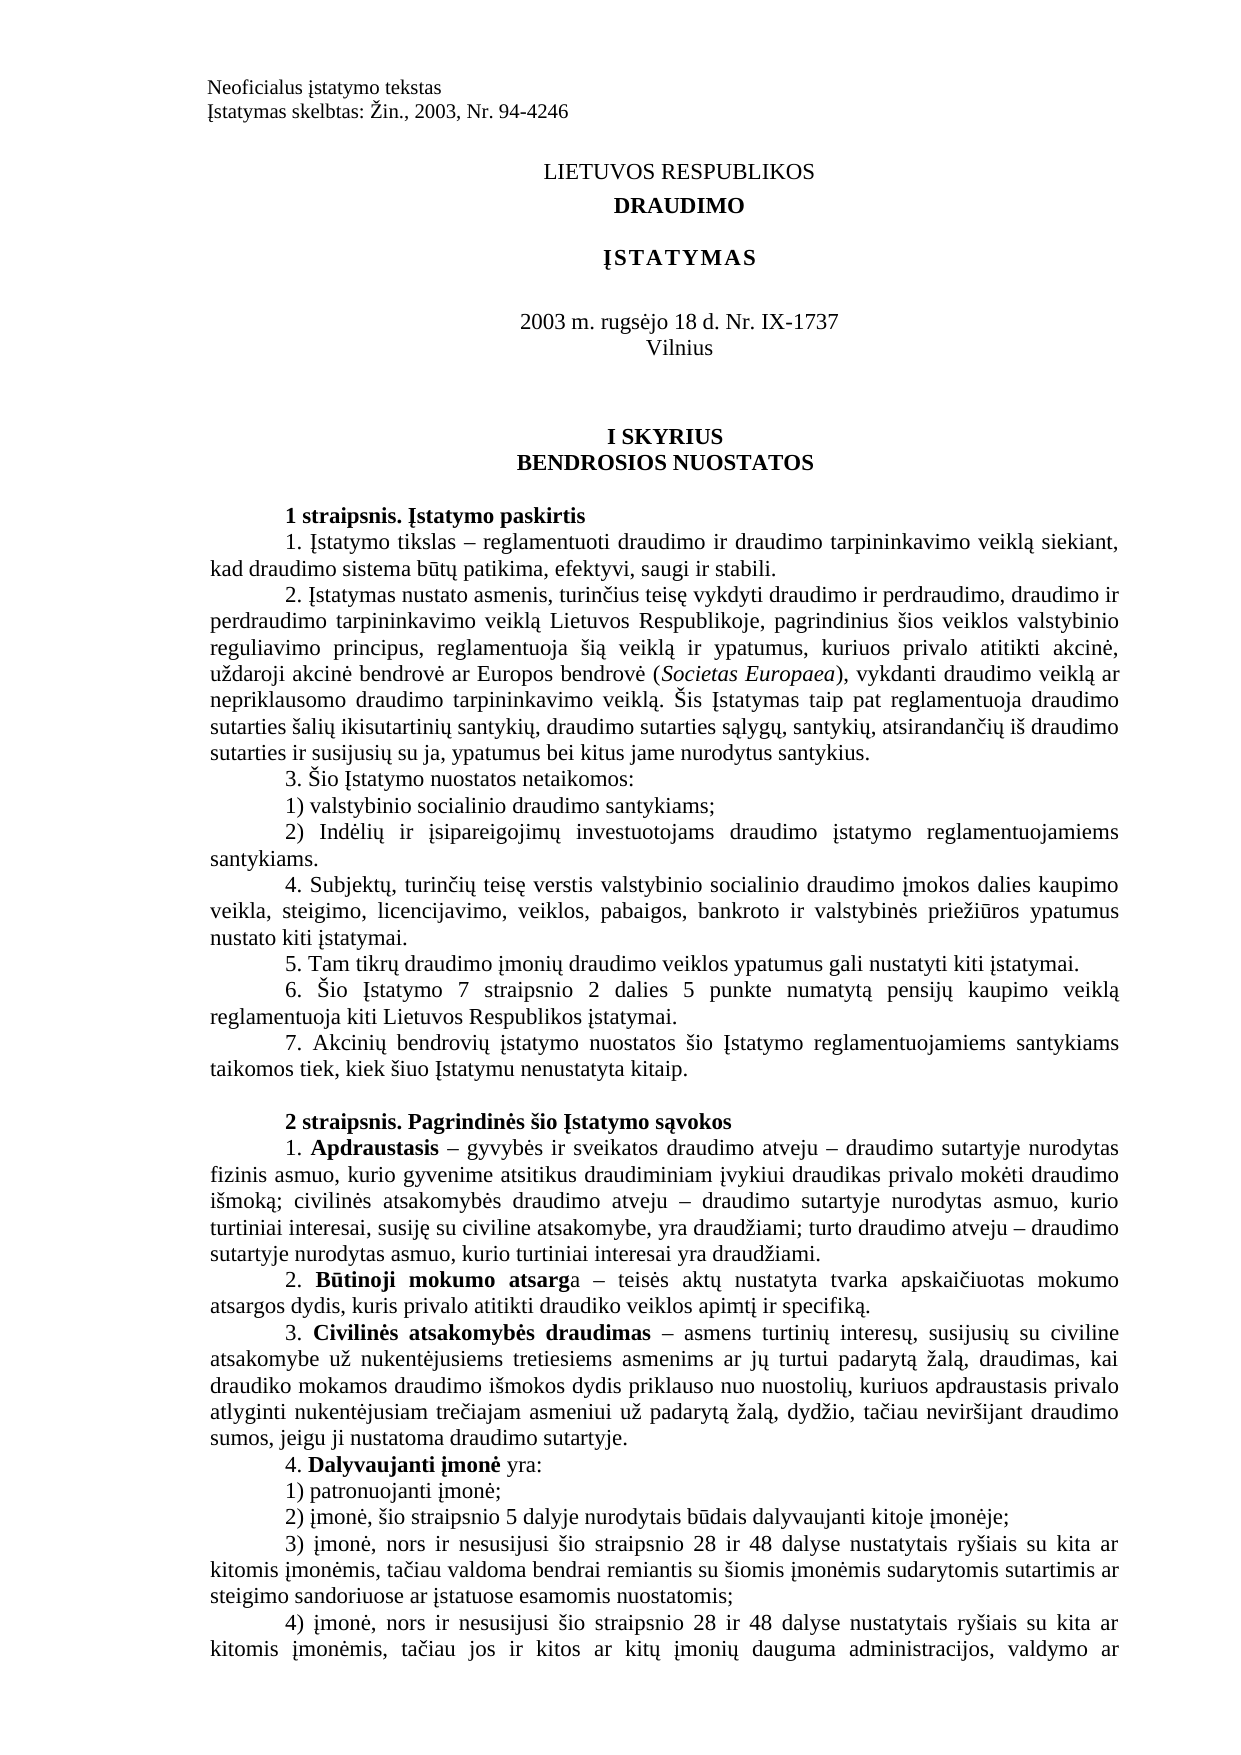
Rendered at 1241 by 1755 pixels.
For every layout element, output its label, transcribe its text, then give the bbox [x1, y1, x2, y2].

text DRAUDIMO [207, 192, 1152, 219]
text 1) valstybinio socialinio draudimo santykiams; [210, 792, 1120, 818]
text 2) įmonė, šio straipsnio 5 dalyje nurodytais būdais dalyvaujanti kitoje įmonėje; [210, 1503, 1120, 1530]
text 1 straipsnis. Įstatymo paskirtis [210, 502, 1120, 528]
text LIETUVOS RESPUBLIKOS [207, 158, 1152, 184]
text 4) įmonė, nors ir nesusijusi šio straipsnio 28 ir 48 dalyse nustatytais ryšiais su kita ar kitomis įmonėmis, tačiau jos ir kitos ar kitų įmonių dauguma administracijos, valdymo ar [210, 1609, 1120, 1662]
text I SKYRIUS [210, 423, 1120, 449]
text 2) Indėlių ir įsipareigojimų investuotojams draudimo įstatymo reglamentuojamiems santykiams. [210, 818, 1120, 871]
text 3. Šio Įstatymo nuostatos netaikomos: [210, 766, 1120, 792]
text 2. Būtinoji mokumo atsarga – teisės aktų nustatyta tvarka apskaičiuotas mokumo atsargos dydis, kuris privalo atitikti draudiko veiklos apimtį ir specifiką. [210, 1266, 1120, 1319]
text 2003 m. rugsėjo 18 d. Nr. IX-1737 Vilnius [207, 308, 1152, 360]
text 6. Šio Įstatymo 7 straipsnio 2 dalies 5 punkte numatytą pensijų kaupimo veiklą reglamentuoja kiti Lietuvos Respublikos įstatymai. [210, 976, 1120, 1029]
text 1. Apdraustasis – gyvybės ir sveikatos draudimo atveju – draudimo sutartyje nurodytas fizinis asmuo, kurio gyvenime atsitikus draudiminiam įvykiui draudikas privalo mokėti draudimo išmoką; civilinės atsakomybės draudimo atveju – draudimo sutartyje nurodytas asmuo, kurio turtiniai interesai, susiję su civiline atsakomybe, yra draudžiami; turto draudimo atveju – draudimo sutartyje nurodytas asmuo, kurio turtiniai interesai yra draudžiami. [210, 1134, 1120, 1266]
text Įstatymas skelbtas: Žin., 2003, Nr. 94-4246 [207, 99, 1152, 123]
text ĮSTATYMAS [207, 244, 1152, 270]
text 5. Tam tikrų draudimo įmonių draudimo veiklos ypatumus gali nustatyti kiti įstatymai. [210, 950, 1120, 976]
text 3. Civilinės atsakomybės draudimas – asmens turtinių interesų, susijusių su civiline atsakomybe už nukentėjusiems tretiesiems asmenims ar jų turtui padarytą žalą, draudimas, kai draudiko mokamos draudimo išmokos dydis priklauso nuo nuostolių, kuriuos apdraustasis privalo atlyginti nukentėjusiam trečiajam asmeniui už padarytą žalą, dydžio, tačiau neviršijant draudimo sumos, jeigu ji nustatoma draudimo sutartyje. [210, 1319, 1120, 1451]
text Neoficialus įstatymo tekstas [207, 75, 1152, 99]
text 2. Įstatymas nustato asmenis, turinčius teisę vykdyti draudimo ir perdraudimo, draudimo ir perdraudimo tarpininkavimo veiklą Lietuvos Respublikoje, pagrindinius šios veiklos valstybinio reguliavimo principus, reglamentuoja šią veiklą ir ypatumus, kuriuos privalo atitikti akcinė, uždaroji akcinė bendrovė ar Europos bendrovė (Societas Europaea), vykdanti draudimo veiklą ar nepriklausomo draudimo tarpininkavimo veiklą. Šis Įstatymas taip pat reglamentuoja draudimo sutarties šalių ikisutartinių santykių, draudimo sutarties sąlygų, santykių, atsirandančių iš draudimo sutarties ir susijusių su ja, ypatumus bei kitus jame nurodytus santykius. [210, 581, 1120, 766]
text 3) įmonė, nors ir nesusijusi šio straipsnio 28 ir 48 dalyse nustatytais ryšiais su kita ar kitomis įmonėmis, tačiau valdoma bendrai remiantis su šiomis įmonėmis sudarytomis sutartimis ar steigimo sandoriuose ar įstatuose esamomis nuostatomis; [210, 1530, 1120, 1609]
text 1. Įstatymo tikslas – reglamentuoti draudimo ir draudimo tarpininkavimo veiklą siekiant, kad draudimo sistema būtų patikima, efektyvi, saugi ir stabili. [210, 528, 1120, 581]
text 7. Akcinių bendrovių įstatymo nuostatos šio Įstatymo reglamentuojamiems santykiams taikomos tiek, kiek šiuo Įstatymu nenustatyta kitaip. [210, 1029, 1120, 1082]
subtitle 2 straipsnis. Pagrindinės šio Įstatymo sąvokos [210, 1108, 1120, 1134]
subtitle BENDROSIOS NUOSTATOS [210, 449, 1120, 476]
text 1) patronuojanti įmonė; [210, 1477, 1120, 1503]
text 4. Subjektų, turinčių teisę verstis valstybinio socialinio draudimo įmokos dalies kaupimo veikla, steigimo, licencijavimo, veiklos, pabaigos, bankroto ir valstybinės priežiūros ypatumus nustato kiti įstatymai. [210, 871, 1120, 950]
text 4. Dalyvaujanti įmonė yra: [210, 1451, 1120, 1477]
